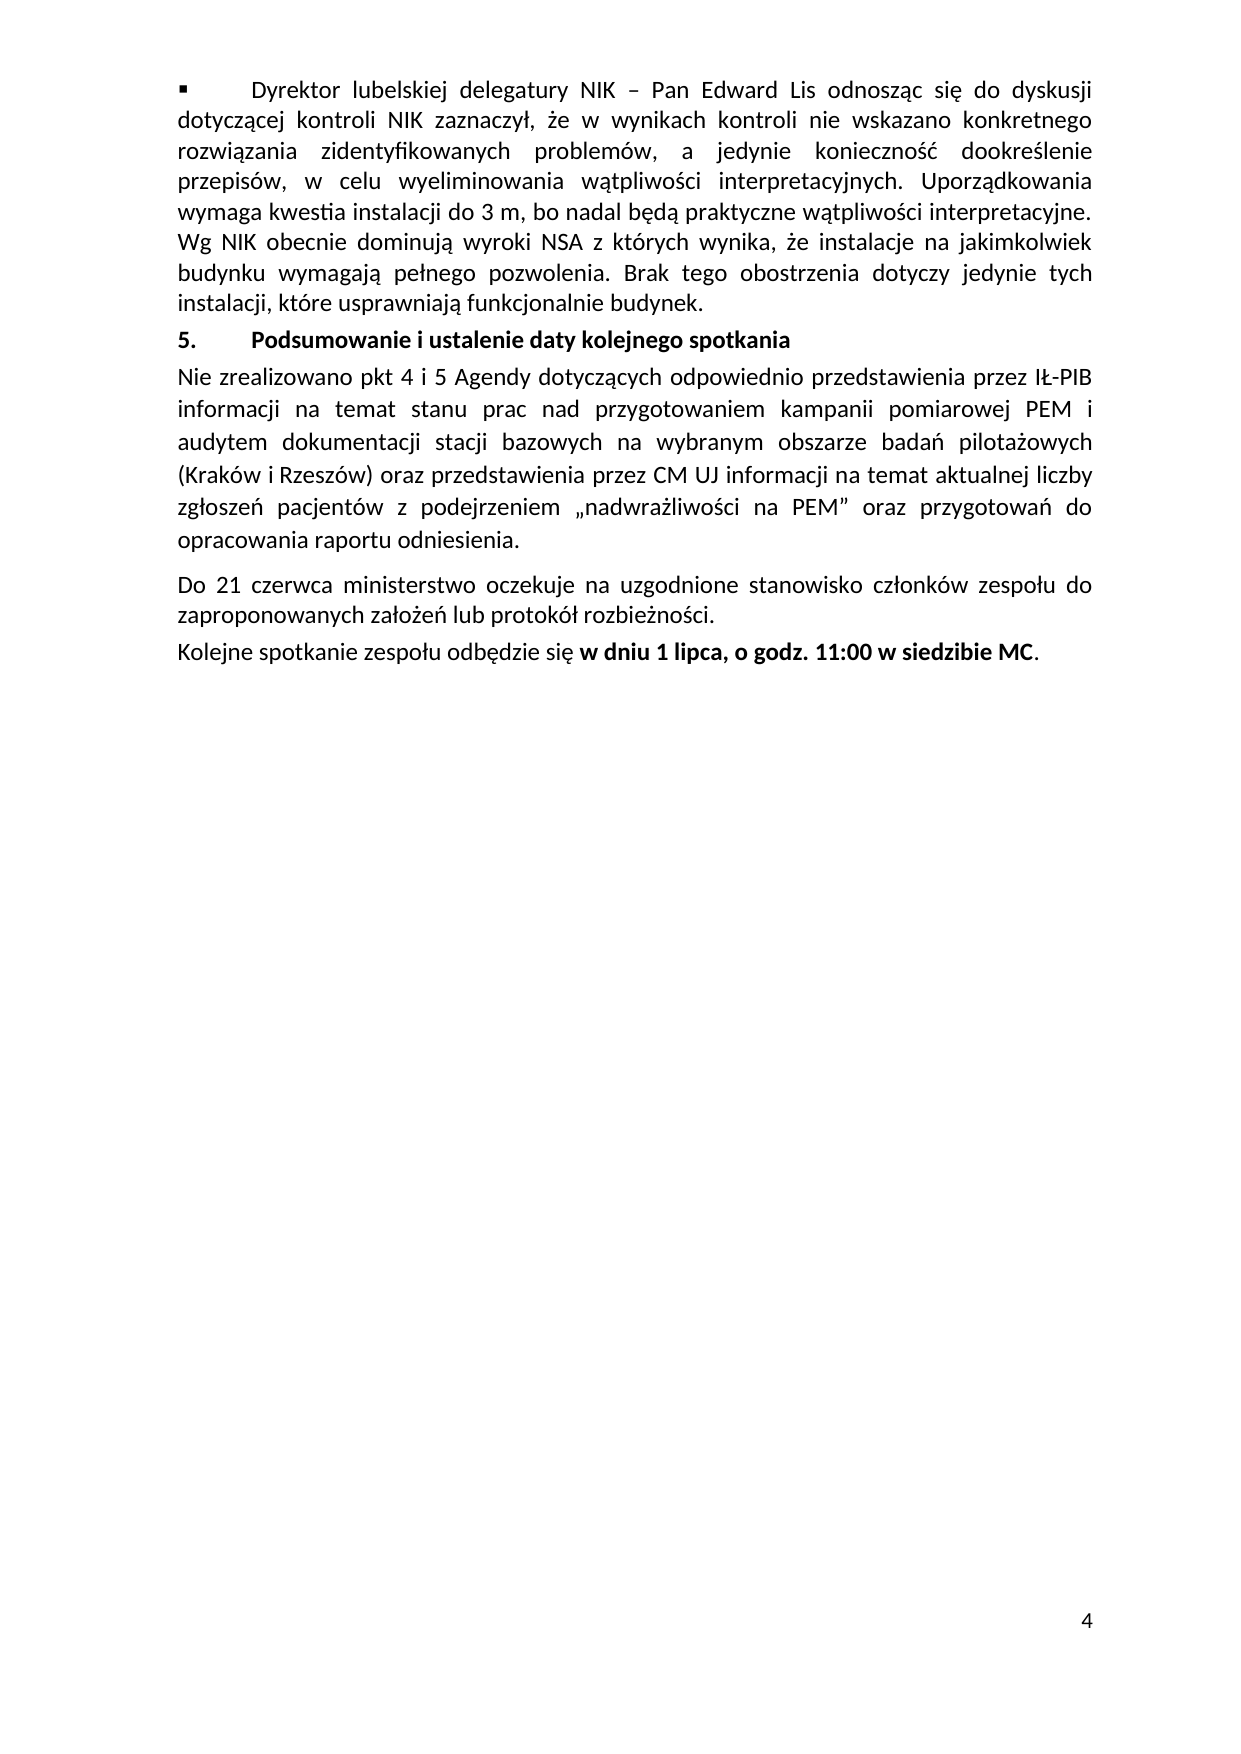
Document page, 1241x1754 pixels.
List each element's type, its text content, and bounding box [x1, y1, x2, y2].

list Podsumowanie i ustalenie daty kolejnego spotkania [177, 324, 1093, 355]
list Dyrektor lubelskiej delegatury NIK – Pan Edward Lis odnosząc się do dyskusji dotyczącej kontroli NIK zaznaczył, że w wynikach kontroli nie wskazano konkretnego rozwiązania zidentyfikowanych problemów, a jedynie konieczność dookreślenie przepisów, w celu wyeliminowania wątpliwości interpretacyjnych. Uporządkowania wymaga kwestia instalacji do 3 m, bo nadal będą praktyczne wątpliwości interpretacyjne. Wg NIK obecnie dominują wyroki NSA z których wynika, że instalacje na jakimkolwiek budynku wymagają pełnego pozwolenia. Brak tego obostrzenia dotyczy jedynie tych instalacji, które usprawniają funkcjonalnie budynek. [177, 74, 1093, 318]
text Nie zrealizowano pkt 4 i 5 Agendy dotyczących odpowiednio przedstawienia przez IŁ-PIB informacji na temat stanu prac nad przygotowaniem kampanii pomiarowej PEM i audytem dokumentacji stacji bazowych na wybranym obszarze badań pilotażowych (Kraków i Rzeszów) oraz przedstawienia przez CM UJ informacji na temat aktualnej liczby zgłoszeń pacjentów z podejrzeniem „nadwrażliwości na PEM” oraz przygotowań do opracowania raportu odniesienia. [177, 361, 1093, 554]
text Kolejne spotkanie zespołu odbędzie się w dniu 1 lipca, o godz. 11:00 w siedzibie MC. [177, 636, 1093, 667]
text Do 21 czerwca ministerstwo oczekuje na uzgodnione stanowisko członków zespołu do zaproponowanych założeń lub protokół rozbieżności. [177, 569, 1093, 630]
